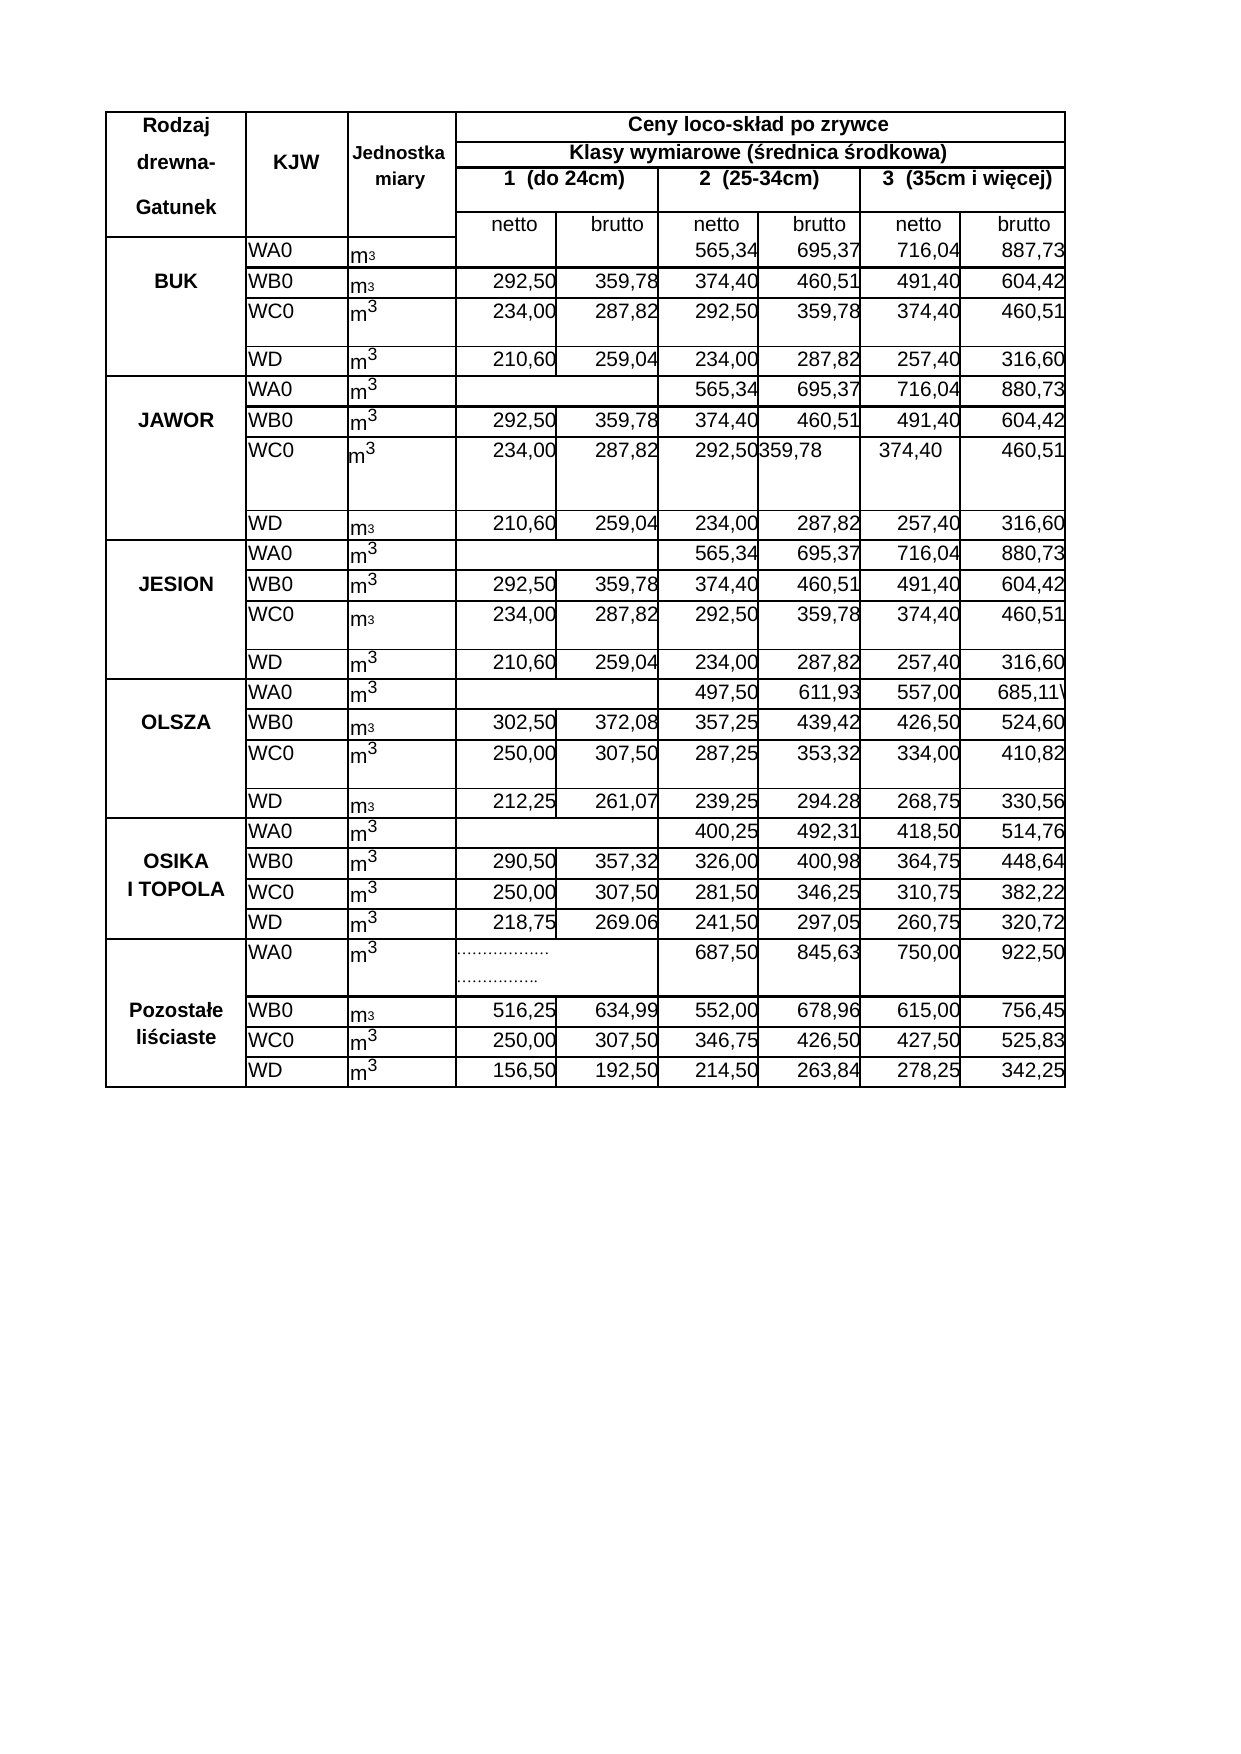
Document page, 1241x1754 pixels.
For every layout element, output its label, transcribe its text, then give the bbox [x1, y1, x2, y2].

table_cell m3 [349, 1028, 455, 1056]
table_cell m3 [349, 511, 455, 539]
table_cell [107, 346, 245, 375]
table_cell [107, 680, 245, 708]
table_cell WD [247, 1058, 347, 1086]
table_cell [457, 541, 556, 569]
table_cell [960, 136, 1064, 141]
table_cell 330,56 [961, 789, 1064, 817]
table_cell 400,98 [759, 849, 859, 877]
table_cell netto [457, 213, 555, 236]
table_cell [556, 377, 657, 405]
table_cell m3 [349, 849, 455, 877]
table_cell 359,78 [759, 438, 859, 510]
table_cell 448,64 [961, 849, 1064, 877]
table_cell WC0 [247, 438, 347, 510]
table_cell WD [247, 511, 347, 539]
table_cell [107, 767, 245, 787]
table_cell 497,50 [659, 680, 757, 708]
table_cell 263,84 [759, 1058, 859, 1086]
table_cell 418,50 [861, 819, 959, 847]
table_cell [457, 680, 556, 708]
table_cell 156,50 [457, 1058, 555, 1086]
table_cell 756,45 [961, 998, 1064, 1026]
table_cell 257,40 [861, 650, 959, 678]
table_cell 400,25 [659, 819, 757, 847]
table_cell [107, 377, 245, 405]
table_cell 460,51 [961, 438, 1064, 510]
table_cell [860, 136, 960, 141]
table_cell [107, 325, 245, 346]
table_cell m3 [349, 571, 455, 599]
table_cell 557,00 [861, 680, 959, 708]
table_cell 604,42 [961, 408, 1064, 436]
table_cell m3 [349, 819, 455, 847]
table_cell OSIKA [107, 847, 245, 877]
table_cell [349, 220, 455, 236]
table_cell [457, 377, 556, 405]
table_cell 320,72 [961, 910, 1064, 938]
table_cell 374,40 [659, 269, 757, 297]
table_cell m3 [349, 269, 455, 297]
table_cell 307,50 [557, 1028, 657, 1056]
table_cell [247, 220, 347, 236]
table_cell 346,25 [759, 880, 859, 908]
table_cell m3 [349, 602, 455, 648]
table_cell 353,32 [759, 741, 859, 787]
table_cell 359,78 [759, 299, 859, 346]
table_cell 427,50 [861, 1028, 959, 1056]
table_cell [758, 136, 860, 141]
table_cell 514,76 [961, 819, 1064, 847]
table_cell 214,50 [659, 1058, 757, 1086]
table_cell I TOPOLA [107, 878, 245, 908]
table_cell WB0 [247, 408, 347, 436]
table_cell m3 [349, 408, 455, 436]
table_cell [960, 143, 1064, 150]
table_cell [107, 1056, 245, 1086]
table_cell liściaste [107, 1026, 245, 1056]
table_cell 257,40 [861, 511, 959, 539]
table_cell [557, 236, 657, 266]
table_cell 234,00 [457, 299, 555, 346]
table_header [960, 113, 1064, 136]
table_cell 290,50 [457, 849, 555, 877]
table_cell 292,50 [659, 602, 757, 648]
table_cell 287,25 [659, 741, 757, 787]
table_cell [247, 136, 347, 141]
table_cell [658, 136, 758, 141]
table_cell 524,60 [961, 710, 1064, 738]
table_cell 297,05 [759, 910, 859, 938]
table_cell m3 [349, 880, 455, 908]
table_cell WC0 [247, 1028, 347, 1056]
table_header [349, 113, 455, 136]
table_cell 287,82 [759, 650, 859, 678]
table_cell m3 [349, 299, 455, 346]
table_cell m3 [349, 1058, 455, 1086]
table_cell 364,75 [861, 849, 959, 877]
table_cell ……………………………. [457, 940, 556, 995]
table_cell 359,78 [557, 408, 657, 436]
table_cell m3 [349, 541, 455, 569]
table_cell WB0 [247, 849, 347, 877]
table_cell KJW [247, 150, 347, 195]
table_cell m3 [349, 347, 455, 375]
table_cell 302,50 [457, 710, 555, 738]
table_cell [247, 141, 347, 150]
table_cell WA0 [247, 541, 347, 569]
table_cell WA0 [247, 680, 347, 708]
table_cell 460,51 [961, 299, 1064, 346]
table_cell 210,60 [457, 511, 555, 539]
table_cell 426,50 [861, 710, 959, 738]
table_cell WC0 [247, 880, 347, 908]
table_cell brutto [961, 213, 1064, 236]
table_cell 374,40 [659, 408, 757, 436]
table_cell [107, 220, 245, 236]
table_cell 359,78 [557, 269, 657, 297]
table_cell WA0 [247, 940, 347, 995]
table_cell 460,51 [759, 408, 859, 436]
table_cell [556, 541, 657, 569]
table_cell 250,00 [457, 880, 555, 908]
table_cell 260,75 [861, 910, 959, 938]
table_cell 292,50 [457, 571, 555, 599]
table_cell [457, 819, 556, 847]
table_cell 234,00 [659, 650, 757, 678]
table_cell Gatunek [107, 195, 245, 220]
table_cell 357,32 [557, 849, 657, 877]
table_cell netto [659, 213, 757, 236]
table_cell 460,51 [759, 269, 859, 297]
table_cell 292,50 [659, 299, 757, 346]
table_cell [107, 908, 245, 938]
table_cell [107, 940, 245, 995]
table_cell 492,31 [759, 819, 859, 847]
table_cell netto [861, 213, 959, 236]
table_cell BUK [107, 266, 245, 325]
table_cell 604,42 [961, 571, 1064, 599]
table_header [457, 113, 556, 136]
table_header Rodzaj [107, 113, 245, 150]
table_cell WB0 [247, 998, 347, 1026]
table_cell 316,60 [961, 511, 1064, 539]
table_cell 307,50 [557, 741, 657, 787]
table_cell WD [247, 789, 347, 817]
table_cell [107, 628, 245, 648]
table_cell 887,73 [961, 236, 1064, 266]
table_cell 210,60 [457, 650, 555, 678]
table_cell WA0 [247, 238, 347, 266]
table_cell 439,42 [759, 710, 859, 738]
table_cell brutto [557, 213, 657, 236]
table_cell 374,40 [861, 602, 959, 648]
table_cell m3 [349, 438, 455, 510]
table_cell 269.06 [557, 910, 657, 938]
table_cell WB0 [247, 269, 347, 297]
table_cell [107, 541, 245, 569]
table_cell 565,34 [659, 377, 757, 405]
table_cell 565,34 [659, 541, 757, 569]
table_cell [247, 195, 347, 208]
table_cell 241,50 [659, 910, 757, 938]
table_cell 326,00 [659, 849, 757, 877]
table_cell drewna- [107, 150, 245, 195]
table_cell [107, 788, 245, 817]
table_cell [457, 150, 556, 164]
table_cell [247, 211, 347, 220]
table_cell 374,40 [861, 299, 959, 346]
table_cell 287,82 [557, 602, 657, 648]
table_cell 234,00 [457, 602, 555, 648]
table_cell WA0 [247, 377, 347, 405]
table_cell 292,50 [659, 438, 757, 510]
table_cell 382,22 [961, 880, 1064, 908]
table_cell 552,00 [659, 998, 757, 1026]
table_cell 3 (35cm i więcej) [861, 169, 1064, 208]
table_cell [457, 136, 556, 141]
table_cell 565,34 [659, 236, 757, 266]
table_cell 525,83 [961, 1028, 1064, 1056]
table_cell 426,50 [759, 1028, 859, 1056]
table_cell 259,04 [557, 511, 657, 539]
table_cell 210,60 [457, 347, 555, 375]
table_cell 880,73 [961, 377, 1064, 405]
table_cell [457, 236, 555, 266]
table_cell m3 [349, 998, 455, 1026]
table_cell 374,40 [659, 571, 757, 599]
table_cell 716,04 [861, 377, 959, 405]
table_cell 922,50 [961, 940, 1064, 995]
table_cell [349, 136, 455, 141]
table_cell 287,82 [557, 438, 657, 510]
table_cell 516,25 [457, 998, 555, 1026]
table_cell [457, 143, 556, 150]
table_cell 716,04 [861, 541, 959, 569]
table_cell [556, 680, 657, 708]
table_cell [107, 649, 245, 678]
table_cell 695,37 [759, 377, 859, 405]
table_cell 294.28 [759, 789, 859, 817]
table_cell 239,25 [659, 789, 757, 817]
table_cell [556, 136, 658, 141]
table_cell [960, 150, 1064, 164]
table_cell OLSZA [107, 708, 245, 767]
table_cell 259,04 [557, 347, 657, 375]
table_cell 316,60 [961, 347, 1064, 375]
table_cell m3 [349, 741, 455, 787]
table_header [247, 113, 347, 136]
table_cell 372,08 [557, 710, 657, 738]
table_cell [107, 819, 245, 847]
table_cell 750,00 [861, 940, 959, 995]
table_cell [556, 819, 657, 847]
table_cell 695,37 [759, 541, 859, 569]
table_cell 359,78 [557, 571, 657, 599]
table_cell m3 [349, 940, 455, 995]
table_cell m3 [349, 238, 455, 266]
table_header Ceny loco-skład po zrywce [556, 113, 960, 136]
table_cell WC0 [247, 602, 347, 648]
table_cell 287,82 [759, 511, 859, 539]
table_cell 234,00 [659, 511, 757, 539]
table_cell WB0 [247, 571, 347, 599]
table_cell 615,00 [861, 998, 959, 1026]
table_cell 716,04 [861, 236, 959, 266]
table_cell WB0 [247, 710, 347, 738]
table_cell 410,82 [961, 741, 1064, 787]
table_cell 250,00 [457, 1028, 555, 1056]
table_cell miary [349, 166, 455, 208]
table_cell Pozostałe [107, 995, 245, 1026]
table_cell 250,00 [457, 741, 555, 787]
table_cell 257,40 [861, 347, 959, 375]
table_cell WD [247, 650, 347, 678]
table_cell 334,00 [861, 741, 959, 787]
table_cell m3 [349, 910, 455, 938]
table_cell 261,07 [557, 789, 657, 817]
table_cell 342,25 [961, 1058, 1064, 1086]
table_cell 1 (do 24cm) [457, 169, 657, 208]
table_cell WD [247, 910, 347, 938]
table_cell WA0 [247, 819, 347, 847]
table_cell 268,75 [861, 789, 959, 817]
table_cell 287,82 [557, 299, 657, 346]
table_cell 287,82 [759, 347, 859, 375]
table_cell 307,50 [557, 880, 657, 908]
table_cell JAWOR [107, 405, 245, 464]
table_cell 491,40 [861, 408, 959, 436]
table_cell 278,25 [861, 1058, 959, 1086]
table_cell 234,00 [457, 438, 555, 510]
table_cell WC0 [247, 299, 347, 346]
table_cell m3 [349, 710, 455, 738]
table_cell m3 [349, 377, 455, 405]
table_cell 678,96 [759, 998, 859, 1026]
table_cell 695,37 [759, 236, 859, 266]
table_cell 259,04 [557, 650, 657, 678]
table_cell [107, 238, 245, 266]
table_cell 212,25 [457, 789, 555, 817]
table_cell m3 [349, 650, 455, 678]
table_cell 491,40 [861, 571, 959, 599]
table_cell 611,93 [759, 680, 859, 708]
table_cell 310,75 [861, 880, 959, 908]
table_cell WC0 [247, 741, 347, 787]
table_cell Klasy wymiarowe (średnica środkowa) [556, 143, 960, 164]
table_cell WD [247, 347, 347, 375]
table_cell 374,40 [861, 438, 959, 510]
table_cell [107, 465, 245, 510]
table_cell [107, 510, 245, 539]
table_cell 845,63 [759, 940, 859, 995]
table_cell JESION [107, 569, 245, 628]
table_cell 234,00 [659, 347, 757, 375]
table_cell 292,50 [457, 408, 555, 436]
table_cell 346,75 [659, 1028, 757, 1056]
table_cell m3 [349, 789, 455, 817]
table_cell 460,51 [759, 571, 859, 599]
table_cell 192,50 [557, 1058, 657, 1086]
table_cell 685,11\ [961, 680, 1064, 708]
table_cell 880,73 [961, 541, 1064, 569]
table_cell m3 [349, 680, 455, 708]
table_cell 218,75 [457, 910, 555, 938]
table_cell 604,42 [961, 269, 1064, 297]
table_cell 357,25 [659, 710, 757, 738]
table_cell 687,50 [659, 940, 757, 995]
table_cell brutto [759, 213, 859, 236]
table_cell [349, 211, 455, 220]
table_cell 292,50 [457, 269, 555, 297]
table_cell [556, 940, 657, 995]
table_cell 359,78 [759, 602, 859, 648]
table_cell 460,51 [961, 602, 1064, 648]
table_cell 634,99 [557, 998, 657, 1026]
table_cell Jednostka [349, 141, 455, 164]
table_cell 491,40 [861, 269, 959, 297]
table_cell 281,50 [659, 880, 757, 908]
table_cell 316,60 [961, 650, 1064, 678]
table_cell 2 (25-34cm) [659, 169, 859, 208]
